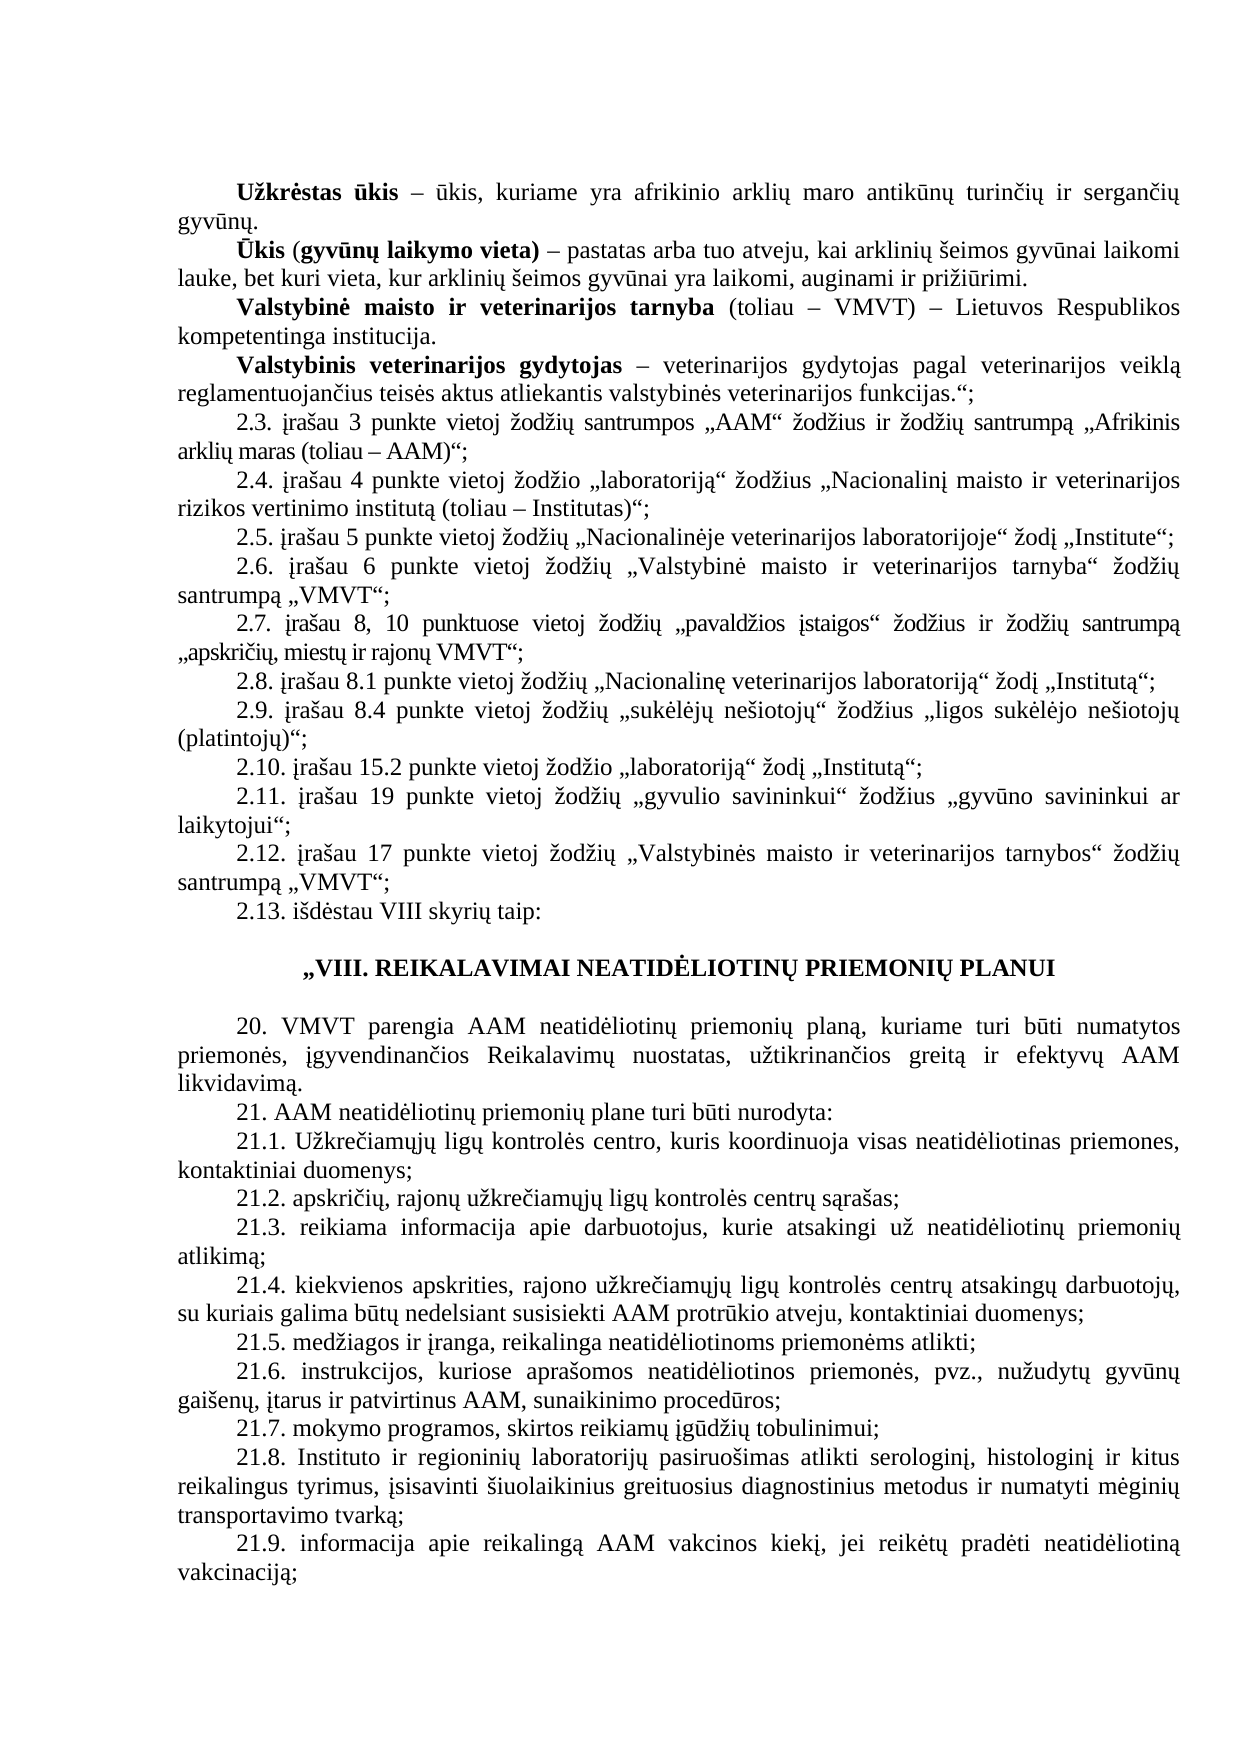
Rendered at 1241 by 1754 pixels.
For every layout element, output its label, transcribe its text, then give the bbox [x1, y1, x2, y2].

text 2.3. įrašau 3 punkte vietoj žodžių santrumpos „AAM“ žodžius ir žodžių santrumpą „Afrikinis arklių maras (toliau – AAM)“; [177, 407, 1181, 465]
text 21.6. instrukcijos, kuriose aprašomos neatidėliotinos priemonės, pvz., nužudytų gyvūnų gaišenų, įtarus ir patvirtinus AAM, sunaikinimo procedūros; [177, 1356, 1181, 1413]
text 21.8. Instituto ir regioninių laboratorijų pasiruošimas atlikti serologinį, histologinį ir kitus reikalingus tyrimus, įsisavinti šiuolaikinius greituosius diagnostinius metodus ir numatyti mėginių transportavimo tvarką; [177, 1442, 1181, 1528]
text 21.1. Užkrečiamųjų ligų kontrolės centro, kuris koordinuoja visas neatidėliotinas priemones, kontaktiniai duomenys; [177, 1126, 1181, 1183]
text 2.7. įrašau 8, 10 punktuose vietoj žodžių „pavaldžios įstaigos“ žodžius ir žodžių santrumpą „apskričių, miestų ir rajonų VMVT“; [177, 608, 1181, 666]
text 21.9. informacija apie reikalingą AAM vakcinos kiekį, jei reikėtų pradėti neatidėliotiną vakcinaciją; [177, 1528, 1181, 1586]
text 21.3. reikiama informacija apie darbuotojus, kurie atsakingi už neatidėliotinų priemonių atlikimą; [177, 1212, 1181, 1270]
text 20. VMVT parengia AAM neatidėliotinų priemonių planą, kuriame turi būti numatytos priemonės, įgyvendinančios Reikalavimų nuostatas, užtikrinančios greitą ir efektyvų AAM likvidavimą. [177, 1011, 1181, 1097]
text 21.5. medžiagos ir įranga, reikalinga neatidėliotinoms priemonėms atlikti; [177, 1327, 1181, 1356]
text 2.6. įrašau 6 punkte vietoj žodžių „Valstybinė maisto ir veterinarijos tarnyba“ žodžių santrumpą „VMVT“; [177, 551, 1181, 608]
text „VIII. REIKALAVIMAI NEATIDĖLIOTINŲ PRIEMONIŲ PLANUI [177, 953, 1181, 982]
text 2.9. įrašau 8.4 punkte vietoj žodžių „sukėlėjų nešiotojų“ žodžius „ligos sukėlėjo nešiotojų (platintojų)“; [177, 695, 1181, 752]
text 2.13. išdėstau VIII skyrių taip: [177, 896, 1181, 925]
text Ūkis (gyvūnų laikymo vieta) – pastatas arba tuo atveju, kai arklinių šeimos gyvūnai laikomi lauke, bet kuri vieta, kur arklinių šeimos gyvūnai yra laikomi, auginami ir prižiūrimi. [177, 235, 1181, 292]
text 21.7. mokymo programos, skirtos reikiamų įgūdžių tobulinimui; [177, 1413, 1181, 1442]
text 2.5. įrašau 5 punkte vietoj žodžių „Nacionalinėje veterinarijos laboratorijoje“ žodį „Institute“; [177, 522, 1181, 551]
text Valstybinis veterinarijos gydytojas – veterinarijos gydytojas pagal veterinarijos veiklą reglamentuojančius teisės aktus atliekantis valstybinės veterinarijos funkcijas.“; [177, 350, 1181, 407]
text Užkrėstas ūkis – ūkis, kuriame yra afrikinio arklių maro antikūnų turinčių ir sergančių gyvūnų. [177, 177, 1181, 235]
text 21. AAM neatidėliotinų priemonių plane turi būti nurodyta: [177, 1097, 1181, 1126]
text Valstybinė maisto ir veterinarijos tarnyba (toliau – VMVT) – Lietuvos Respublikos kompetentinga institucija. [177, 292, 1181, 350]
text 2.12. įrašau 17 punkte vietoj žodžių „Valstybinės maisto ir veterinarijos tarnybos“ žodžių santrumpą „VMVT“; [177, 838, 1181, 896]
text 2.8. įrašau 8.1 punkte vietoj žodžių „Nacionalinę veterinarijos laboratoriją“ žodį „Institutą“; [177, 666, 1181, 695]
text 2.10. įrašau 15.2 punkte vietoj žodžio „laboratoriją“ žodį „Institutą“; [177, 752, 1181, 781]
text 2.11. įrašau 19 punkte vietoj žodžių „gyvulio savininkui“ žodžius „gyvūno savininkui ar laikytojui“; [177, 781, 1181, 838]
text 2.4. įrašau 4 punkte vietoj žodžio „laboratoriją“ žodžius „Nacionalinį maisto ir veterinarijos rizikos vertinimo institutą (toliau – Institutas)“; [177, 465, 1181, 522]
text 21.4. kiekvienos apskrities, rajono užkrečiamųjų ligų kontrolės centrų atsakingų darbuotojų, su kuriais galima būtų nedelsiant susisiekti AAM protrūkio atveju, kontaktiniai duomenys; [177, 1270, 1181, 1327]
text 21.2. apskričių, rajonų užkrečiamųjų ligų kontrolės centrų sąrašas; [177, 1183, 1181, 1212]
